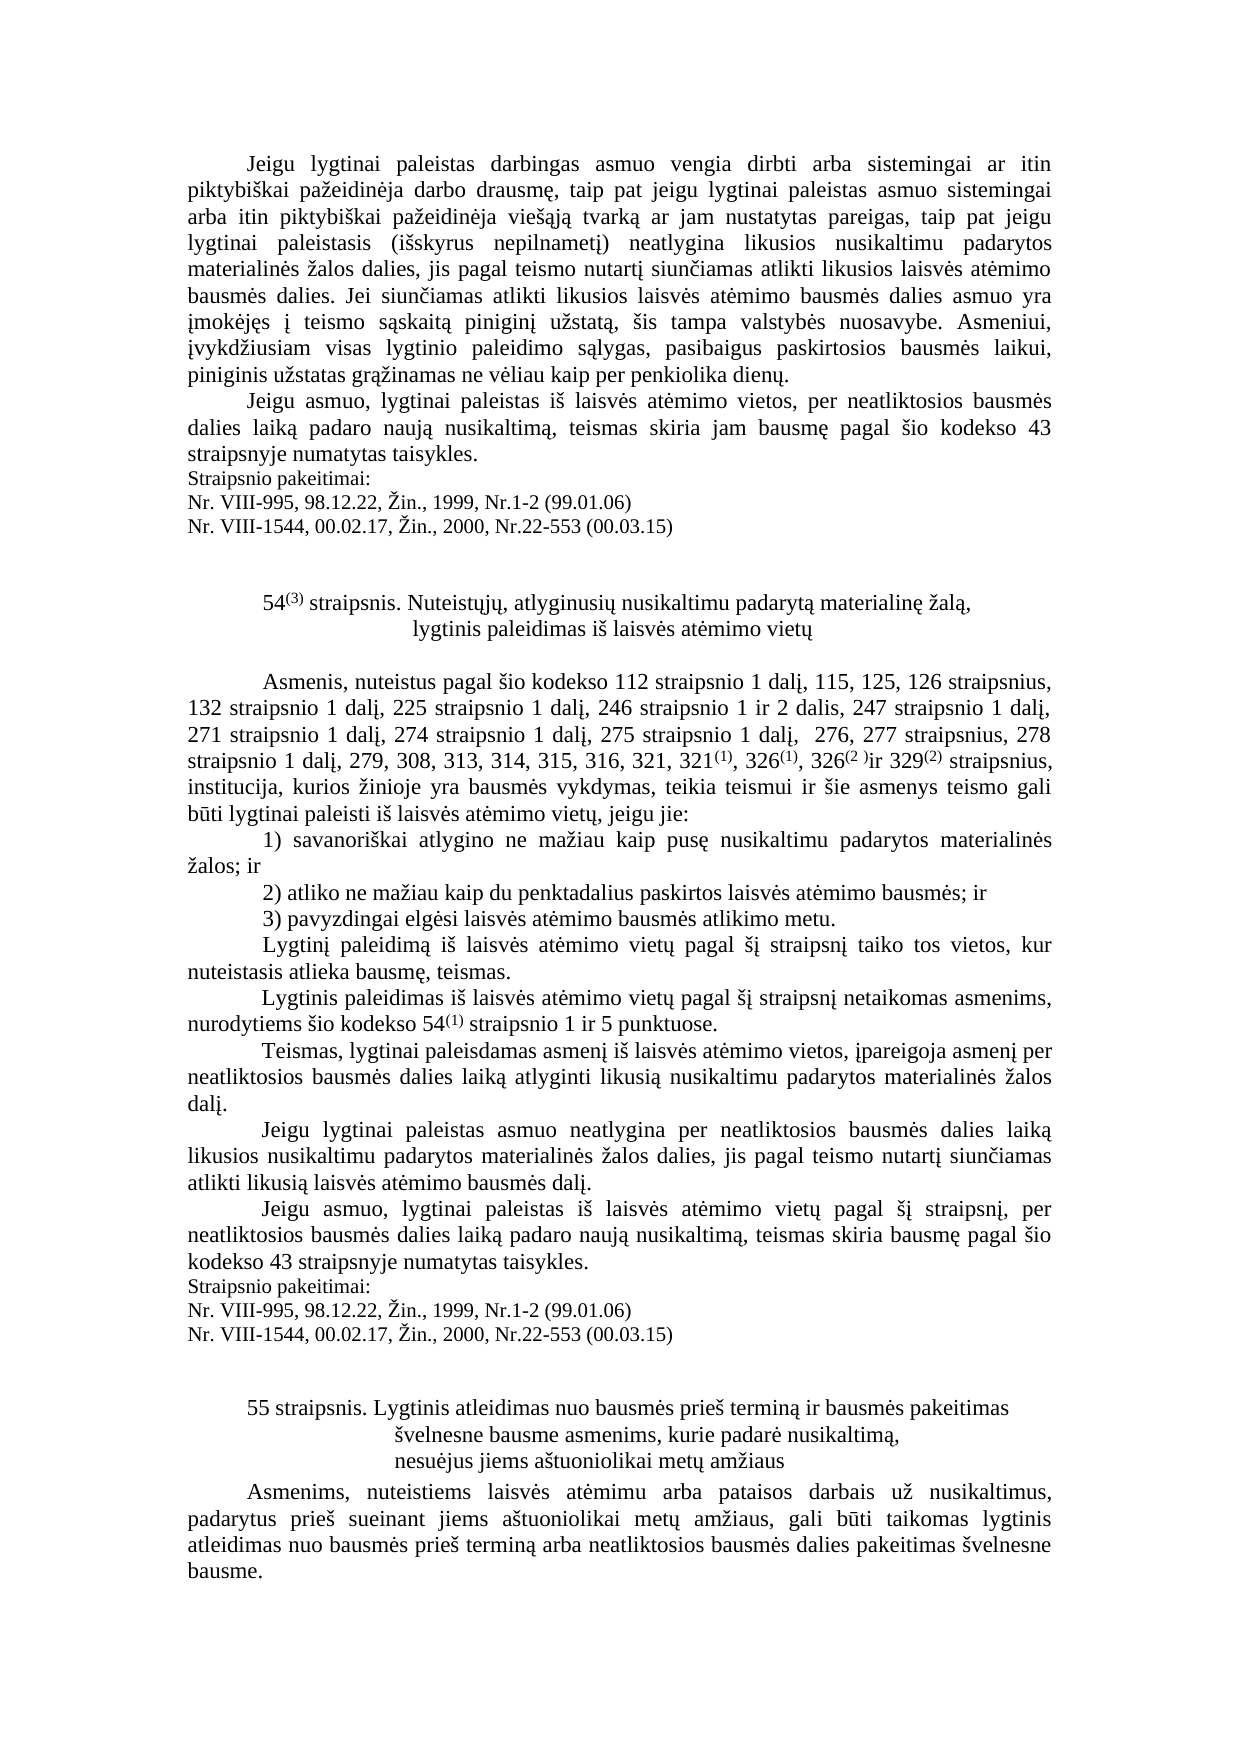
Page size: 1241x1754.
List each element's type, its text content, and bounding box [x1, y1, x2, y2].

text Asmenis, nuteistus pagal šio kodekso 112 straipsnio 1 dalį, 115, 125, 126 straipsnius, 132 straipsnio 1 dalį, 225 straipsnio 1 dalį, 246 straipsnio 1 ir 2 dalis, 247 straipsnio 1 dalį, 271 straipsnio 1 dalį, 274 straipsnio 1 dalį, 275 straipsnio 1 dalį, 276, 277 straipsnius, 278 straipsnio 1 dalį, 279, 308, 313, 314, 315, 316, 321, 321(1), 326(1), 326(2 )ir 329(2) straipsnius, institucija, kurios žinioje yra bausmės vykdymas, teikia teismui ir šie asmenys teismo gali būti lygtinai paleisti iš laisvės atėmimo vietų, jeigu jie: [187, 668, 1053, 826]
text lygtinis paleidimas iš laisvės atėmimo vietų [412, 615, 1053, 642]
text 3) pavyzdingai elgėsi laisvės atėmimo bausmės atlikimo metu. [187, 905, 1053, 931]
text Jeigu asmuo, lygtinai paleistas iš laisvės atėmimo vietos, per neatliktosios bausmės dalies laiką padaro naują nusikaltimą, teismas skiria jam bausmę pagal šio kodekso 43 straipsnyje numatytas taisykles. [187, 387, 1053, 466]
text Lygtinis paleidimas iš laisvės atėmimo vietų pagal šį straipsnį netaikomas asmenims, nurodytiems šio kodekso 54(1) straipsnio 1 ir 5 punktuose. [187, 984, 1053, 1037]
text švelnesne bausme asmenims, kurie padarė nusikaltimą, [247, 1421, 1053, 1447]
text Nr. VIII-1544, 00.02.17, Žin., 2000, Nr.22-553 (00.03.15) [187, 514, 1053, 538]
text Straipsnio pakeitimai: [187, 466, 1053, 490]
text Jeigu asmuo, lygtinai paleistas iš laisvės atėmimo vietų pagal šį straipsnį, per neatliktosios bausmės dalies laiką padaro naują nusikaltimą, teismas skiria bausmę pagal šio kodekso 43 straipsnyje numatytas taisykles. [187, 1195, 1053, 1274]
text 55 straipsnis. Lygtinis atleidimas nuo bausmės prieš terminą ir bausmės pakeitimas [247, 1394, 1053, 1421]
text Teismas, lygtinai paleisdamas asmenį iš laisvės atėmimo vietos, įpareigoja asmenį per neatliktosios bausmės dalies laiką atlyginti likusią nusikaltimu padarytos materialinės žalos dalį. [187, 1037, 1053, 1116]
text Asmenims, nuteistiems laisvės atėmimu arba pataisos darbais už nusikaltimus, padarytus prieš sueinant jiems aštuoniolikai metų amžiaus, gali būti taikomas lygtinis atleidimas nuo bausmės prieš terminą arba neatliktosios bausmės dalies pakeitimas švelnesne bausme. [187, 1478, 1053, 1584]
text Jeigu lygtinai paleistas asmuo neatlygina per neatliktosios bausmės dalies laiką likusios nusikaltimu padarytos materialinės žalos dalies, jis pagal teismo nutartį siunčiamas atlikti likusią laisvės atėmimo bausmės dalį. [187, 1116, 1053, 1195]
text Nr. VIII-1544, 00.02.17, Žin., 2000, Nr.22-553 (00.03.15) [187, 1322, 1053, 1346]
text Nr. VIII-995, 98.12.22, Žin., 1999, Nr.1-2 (99.01.06) [187, 490, 1053, 514]
text nesuėjus jiems aštuoniolikai metų amžiaus [247, 1447, 1053, 1473]
text 1) savanoriškai atlygino ne mažiau kaip pusę nusikaltimu padarytos materialinės žalos; ir [187, 826, 1053, 879]
text Lygtinį paleidimą iš laisvės atėmimo vietų pagal šį straipsnį taiko tos vietos, kur nuteistasis atlieka bausmę, teismas. [187, 931, 1053, 984]
text Straipsnio pakeitimai: [187, 1274, 1053, 1298]
text 54(3) straipsnis. Nuteistųjų, atlyginusių nusikaltimu padarytą materialinę žalą, [262, 589, 1053, 615]
text Nr. VIII-995, 98.12.22, Žin., 1999, Nr.1-2 (99.01.06) [187, 1298, 1053, 1322]
text Jeigu lygtinai paleistas darbingas asmuo vengia dirbti arba sistemingai ar itin piktybiškai pažeidinėja darbo drausmę, taip pat jeigu lygtinai paleistas asmuo sistemingai arba itin piktybiškai pažeidinėja viešąją tvarką ar jam nustatytas pareigas, taip pat jeigu lygtinai paleistasis (išskyrus nepilnametį) neatlygina likusios nusikaltimu padarytos materialinės žalos dalies, jis pagal teismo nutartį siunčiamas atlikti likusios laisvės atėmimo bausmės dalies. Jei siunčiamas atlikti likusios laisvės atėmimo bausmės dalies asmuo yra įmokėjęs į teismo sąskaitą piniginį užstatą, šis tampa valstybės nuosavybe. Asmeniui, įvykdžiusiam visas lygtinio paleidimo sąlygas, pasibaigus paskirtosios bausmės laikui, piniginis užstatas grąžinamas ne vėliau kaip per penkiolika dienų. [187, 150, 1053, 387]
text 2) atliko ne mažiau kaip du penktadalius paskirtos laisvės atėmimo bausmės; ir [187, 879, 1053, 905]
